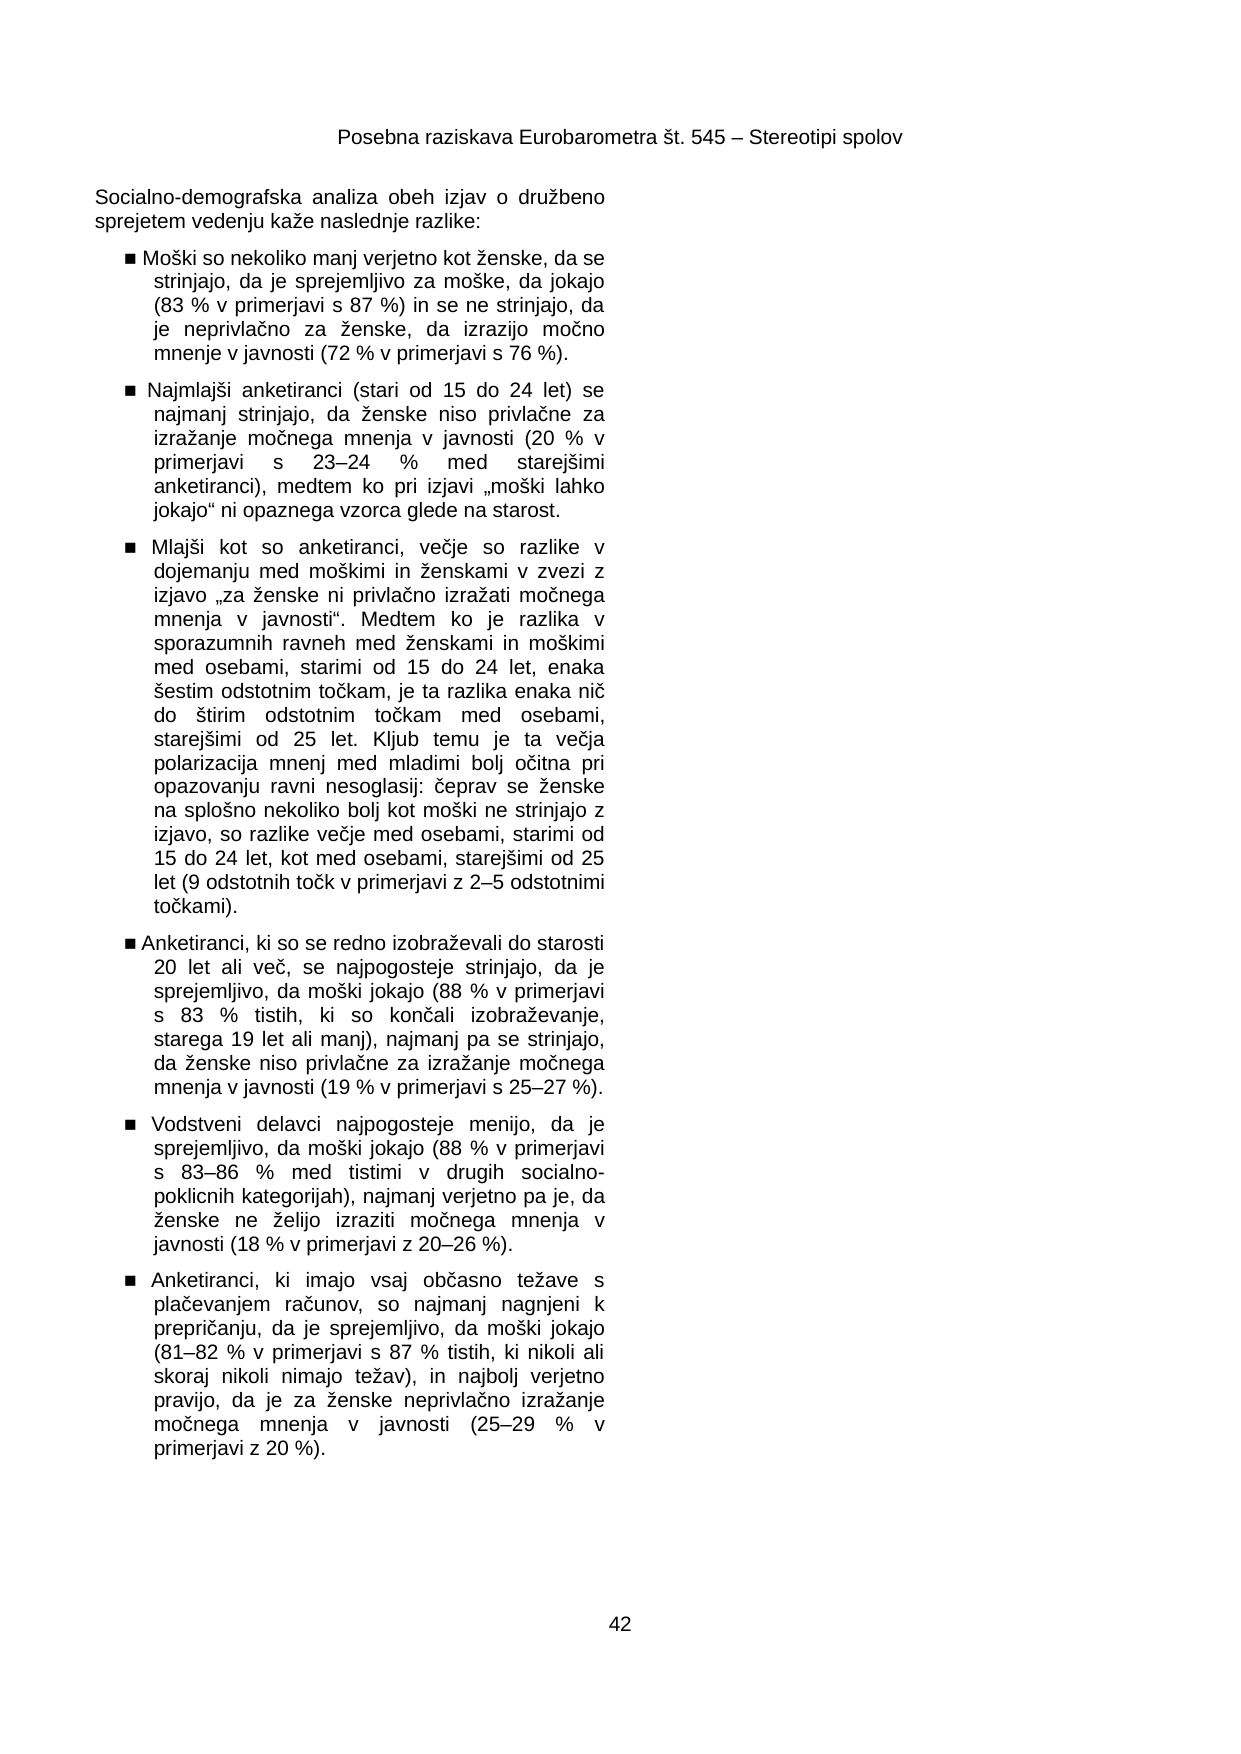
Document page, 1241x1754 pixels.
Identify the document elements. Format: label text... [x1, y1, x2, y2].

text ■ Mlajši kot so anketiranci, večje so razlike v dojemanju med moškimi in ženskami v zvezi z izjavo „za ženske ni privlačno izražati močnega mnenja v javnosti“. Medtem ko je razlika v sporazumnih ravneh med ženskami in moškimi med osebami, starimi od 15 do 24 let, enaka šestim odstotnim točkam, je ta razlika enaka nič do štirim odstotnim točkam med osebami, starejšimi od 25 let. Kljub temu je ta večja polarizacija mnenj med mladimi bolj očitna pri opazovanju ravni nesoglasij: čeprav se ženske na splošno nekoliko bolj kot moški ne strinjajo z izjavo, so razlike večje med osebami, starimi od 15 do 24 let, kot med osebami, starejšimi od 25 let (9 odstotnih točk v primerjavi z 2–5 odstotnimi točkami). [124, 535, 605, 918]
text ■ Vodstveni delavci najpogosteje menijo, da je sprejemljivo, da moški jokajo (88 % v primerjavi s 83–86 % med tistimi v drugih socialno-poklicnih kategorijah), najmanj verjetno pa je, da ženske ne želijo izraziti močnega mnenja v javnosti (18 % v primerjavi z 20–26 %). [124, 1112, 605, 1255]
text ■ Moški so nekoliko manj verjetno kot ženske, da se strinjajo, da je sprejemljivo za moške, da jokajo (83 % v primerjavi s 87 %) in se ne strinjajo, da je neprivlačno za ženske, da izrazijo močno mnenje v javnosti (72 % v primerjavi s 76 %). [124, 245, 605, 365]
text ■ Anketiranci, ki imajo vsaj občasno težave s plačevanjem računov, so najmanj nagnjeni k prepričanju, da je sprejemljivo, da moški jokajo (81–82 % v primerjavi s 87 % tistih, ki nikoli ali skoraj nikoli nimajo težav), in najbolj verjetno pravijo, da je za ženske neprivlačno izražanje močnega mnenja v javnosti (25–29 % v primerjavi z 20 %). [124, 1268, 605, 1460]
text ■ Najmlajši anketiranci (stari od 15 do 24 let) se najmanj strinjajo, da ženske niso privlačne za izražanje močnega mnenja v javnosti (20 % v primerjavi s 23–24 % med starejšimi anketiranci), medtem ko pri izjavi „moški lahko jokajo“ ni opaznega vzorca glede na starost. [124, 378, 605, 522]
text ■ Anketiranci, ki so se redno izobraževali do starosti 20 let ali več, se najpogosteje strinjajo, da je sprejemljivo, da moški jokajo (88 % v primerjavi s 83 % tistih, ki so končali izobraževanje, starega 19 let ali manj), najmanj pa se strinjajo, da ženske niso privlačne za izražanje močnega mnenja v javnosti (19 % v primerjavi s 25–27 %). [124, 931, 605, 1099]
text Socialno-demografska analiza obeh izjav o družbeno sprejetem vedenju kaže naslednje razlike: [94, 184, 605, 232]
